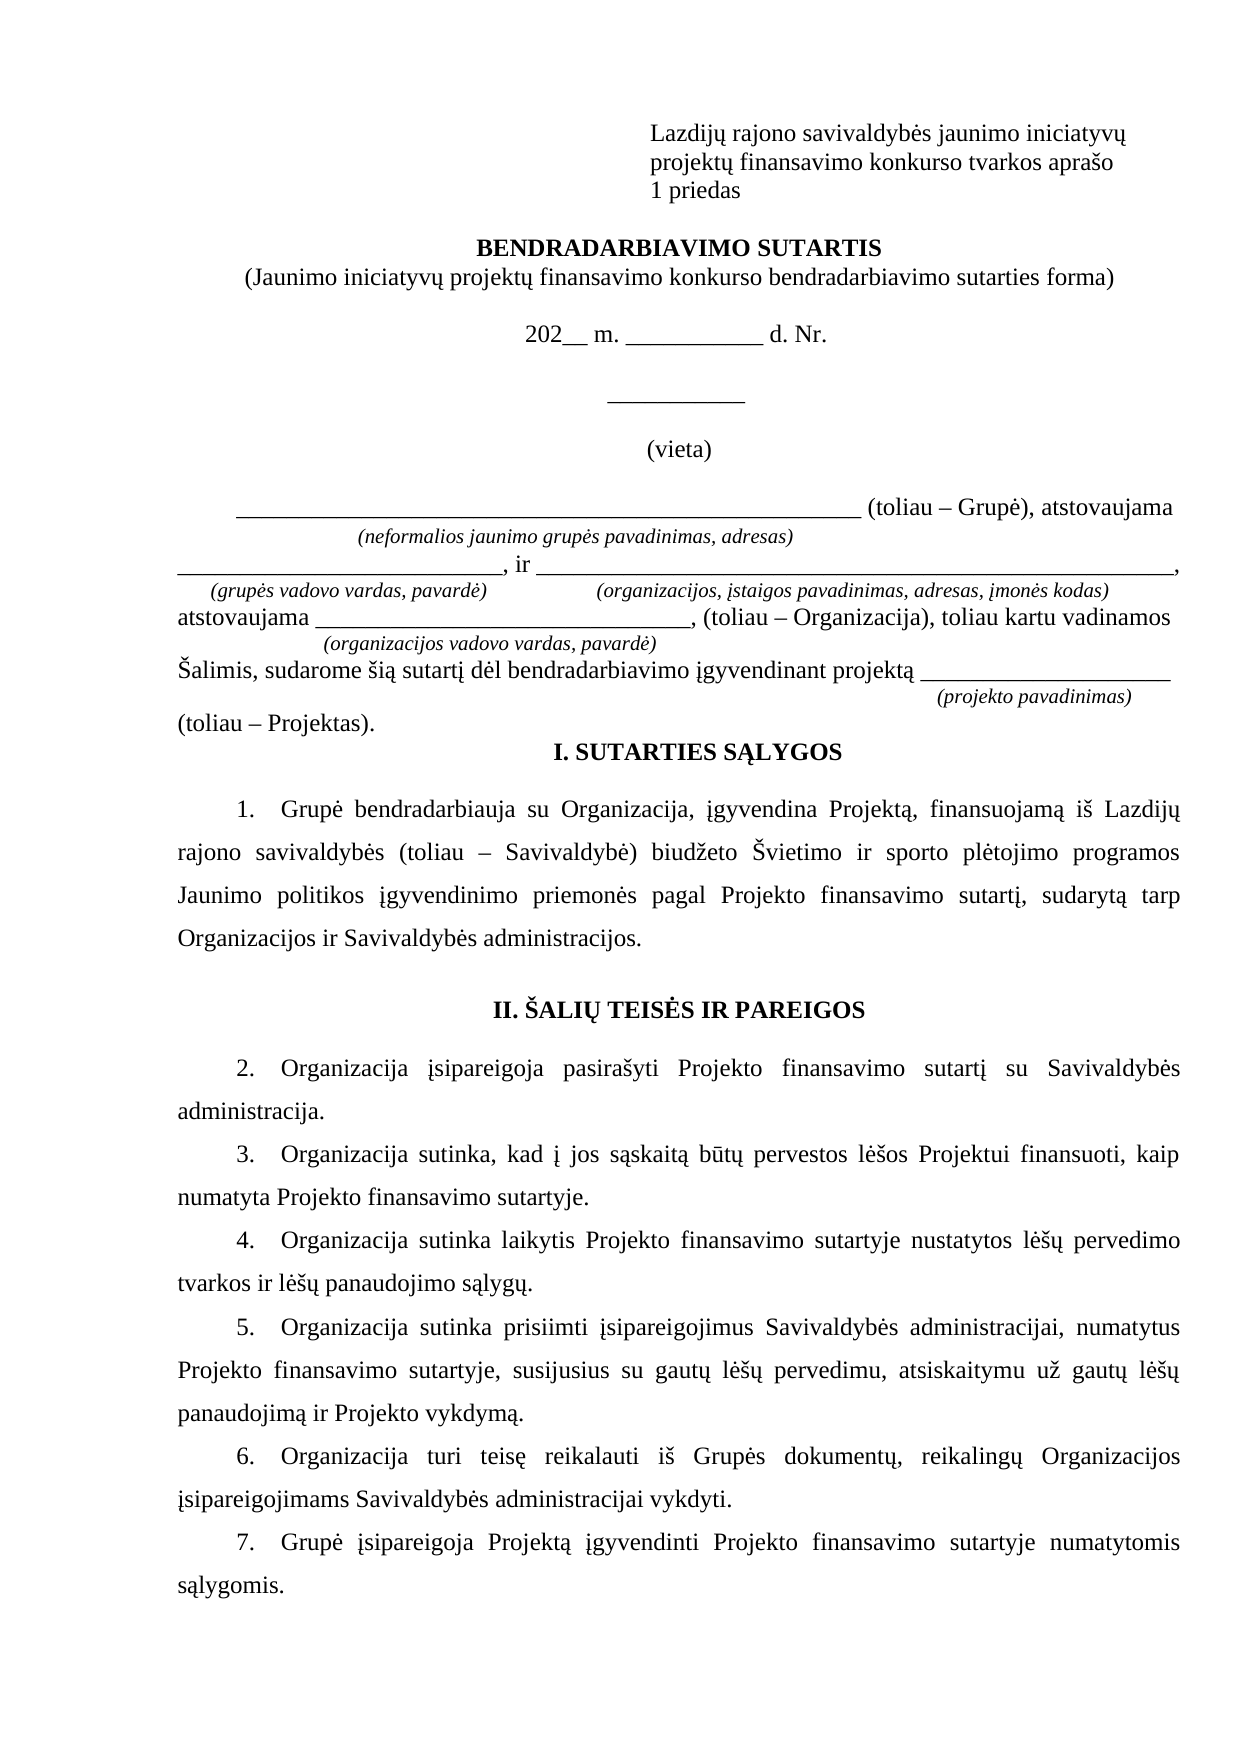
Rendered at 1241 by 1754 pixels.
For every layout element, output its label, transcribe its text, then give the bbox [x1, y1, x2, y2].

text (neformalios jaunimo grupės pavadinimas, adresas) [177, 521, 1181, 549]
text 1 priedas [650, 176, 1181, 204]
text 5. Organizacija sutinka prisiimti įsipareigojimus Savivaldybės administracijai, numatytus Projekto finansavimo sutartyje, susijusius su gautų lėšų pervedimu, atsiskaitymu už gautų lėšų panaudojimą ir Projekto vykdymą. [177, 1312, 1181, 1427]
text (organizacijos vadovo vardas, pavardė) [177, 631, 1181, 655]
text 3. Organizacija sutinka, kad į jos sąskaitą būtų pervestos lėšos Projektui finansuoti, kaip numatyta Projekto finansavimo sutartyje. [177, 1139, 1181, 1211]
text Šalimis, sudarome šią sutartį dėl bendradarbiavimo įgyvendinant projektą ____________________ [177, 655, 1181, 684]
text (toliau – Projektas). [177, 708, 1181, 737]
text (grupės vadovo vardas, pavardė) (organizacijos, įstaigos pavadinimas, adresas, įmonės kodas) [177, 578, 1181, 602]
text 4. Organizacija sutinka laikytis Projekto finansavimo sutartyje nustatytos lėšų pervedimo tvarkos ir lėšų panaudojimo sąlygų. [177, 1225, 1181, 1297]
text ___________ [177, 377, 1181, 406]
text (vieta) [177, 434, 1181, 463]
text Lazdijų rajono savivaldybės jaunimo iniciatyvų [650, 118, 1181, 147]
text 7. Grupė įsipareigoja Projektą įgyvendinti Projekto finansavimo sutartyje numatytomis sąlygomis. [177, 1527, 1181, 1599]
text (projekto pavadinimas) [852, 684, 1181, 708]
text __________________________, ir ___________________________________________________, [177, 549, 1181, 578]
text II. ŠALIŲ TEISĖS IR PAREIGOS [177, 995, 1181, 1024]
text 1. Grupė bendradarbiauja su Organizacija, įgyvendina Projektą, finansuojamą iš Lazdijų rajono savivaldybės (toliau – Savivaldybė) biudžeto Švietimo ir sporto plėtojimo programos Jaunimo politikos įgyvendinimo priemonės pagal Projekto finansavimo sutartį, sudarytą tarp Organizacijos ir Savivaldybės administracijos. [177, 794, 1181, 952]
text 6. Organizacija turi teisę reikalauti iš Grupės dokumentų, reikalingų Organizacijos įsipareigojimams Savivaldybės administracijai vykdyti. [177, 1441, 1181, 1513]
text 2. Organizacija įsipareigoja pasirašyti Projekto finansavimo sutartį su Savivaldybės administracija. [177, 1053, 1181, 1125]
text atstovaujama ______________________________, (toliau – Organizacija), toliau kartu vadinamos [177, 602, 1181, 631]
text I. SUTARTIES SĄLYGOS [215, 737, 1181, 765]
text projektų finansavimo konkurso tvarkos aprašo [650, 147, 1181, 176]
text __________________________________________________ (toliau – Grupė), atstovaujama [177, 492, 1181, 521]
text 202__ m. ___________ d. Nr. [177, 319, 1181, 348]
text BENDRADARBIAVIMO SUTARTIS [177, 233, 1181, 262]
text (Jaunimo iniciatyvų projektų finansavimo konkurso bendradarbiavimo sutarties forma) [177, 262, 1181, 291]
